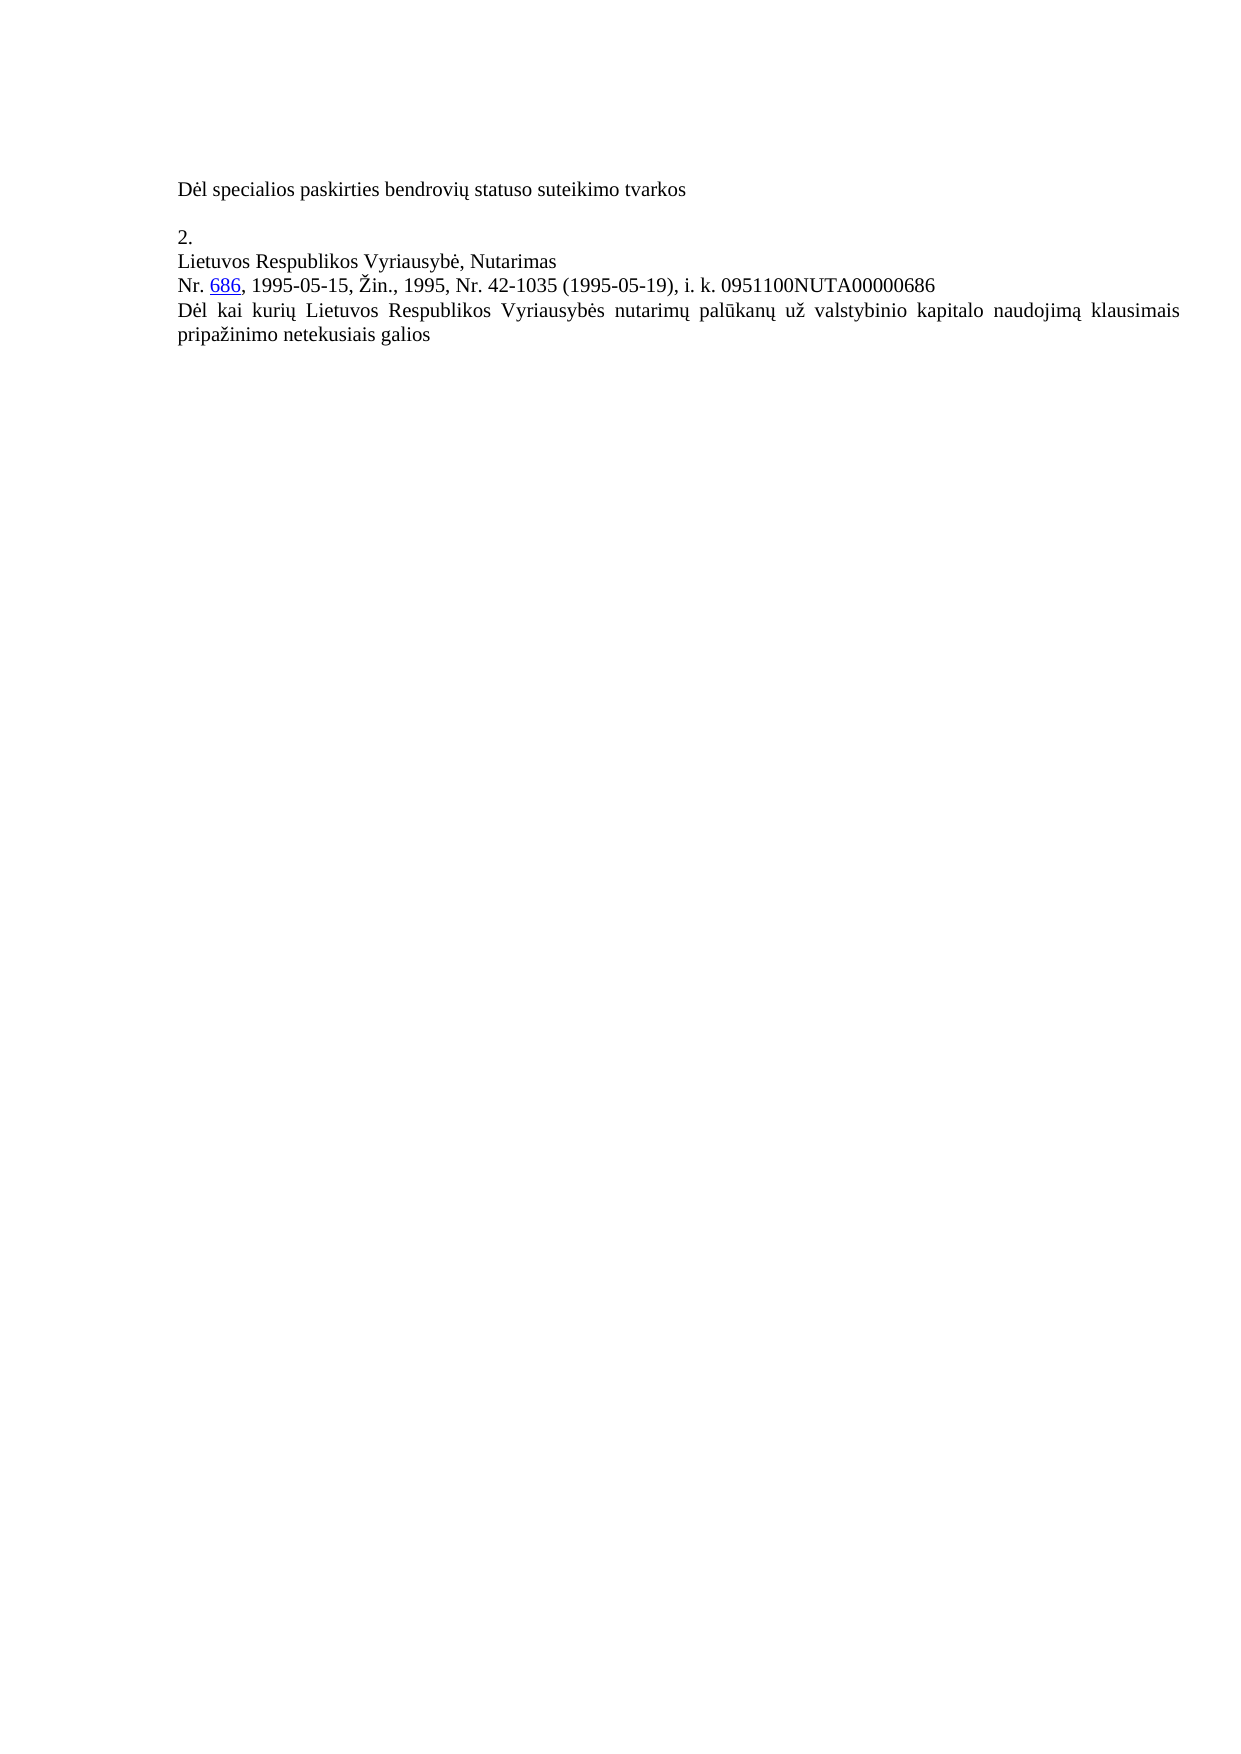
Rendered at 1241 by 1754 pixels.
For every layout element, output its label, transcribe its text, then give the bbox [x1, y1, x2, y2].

text Nr. 686, 1995-05-15, Žin., 1995, Nr. 42-1035 (1995-05-19), i. k. 0951100NUTA00000686 [177, 273, 1181, 297]
text Dėl specialios paskirties bendrovių statuso suteikimo tvarkos [177, 177, 1181, 201]
text 2. [177, 225, 1181, 249]
text Lietuvos Respublikos Vyriausybė, Nutarimas [177, 249, 1181, 273]
text Dėl kai kurių Lietuvos Respublikos Vyriausybės nutarimų palūkanų už valstybinio kapitalo naudojimą klausimais pripažinimo netekusiais galios [177, 297, 1181, 346]
